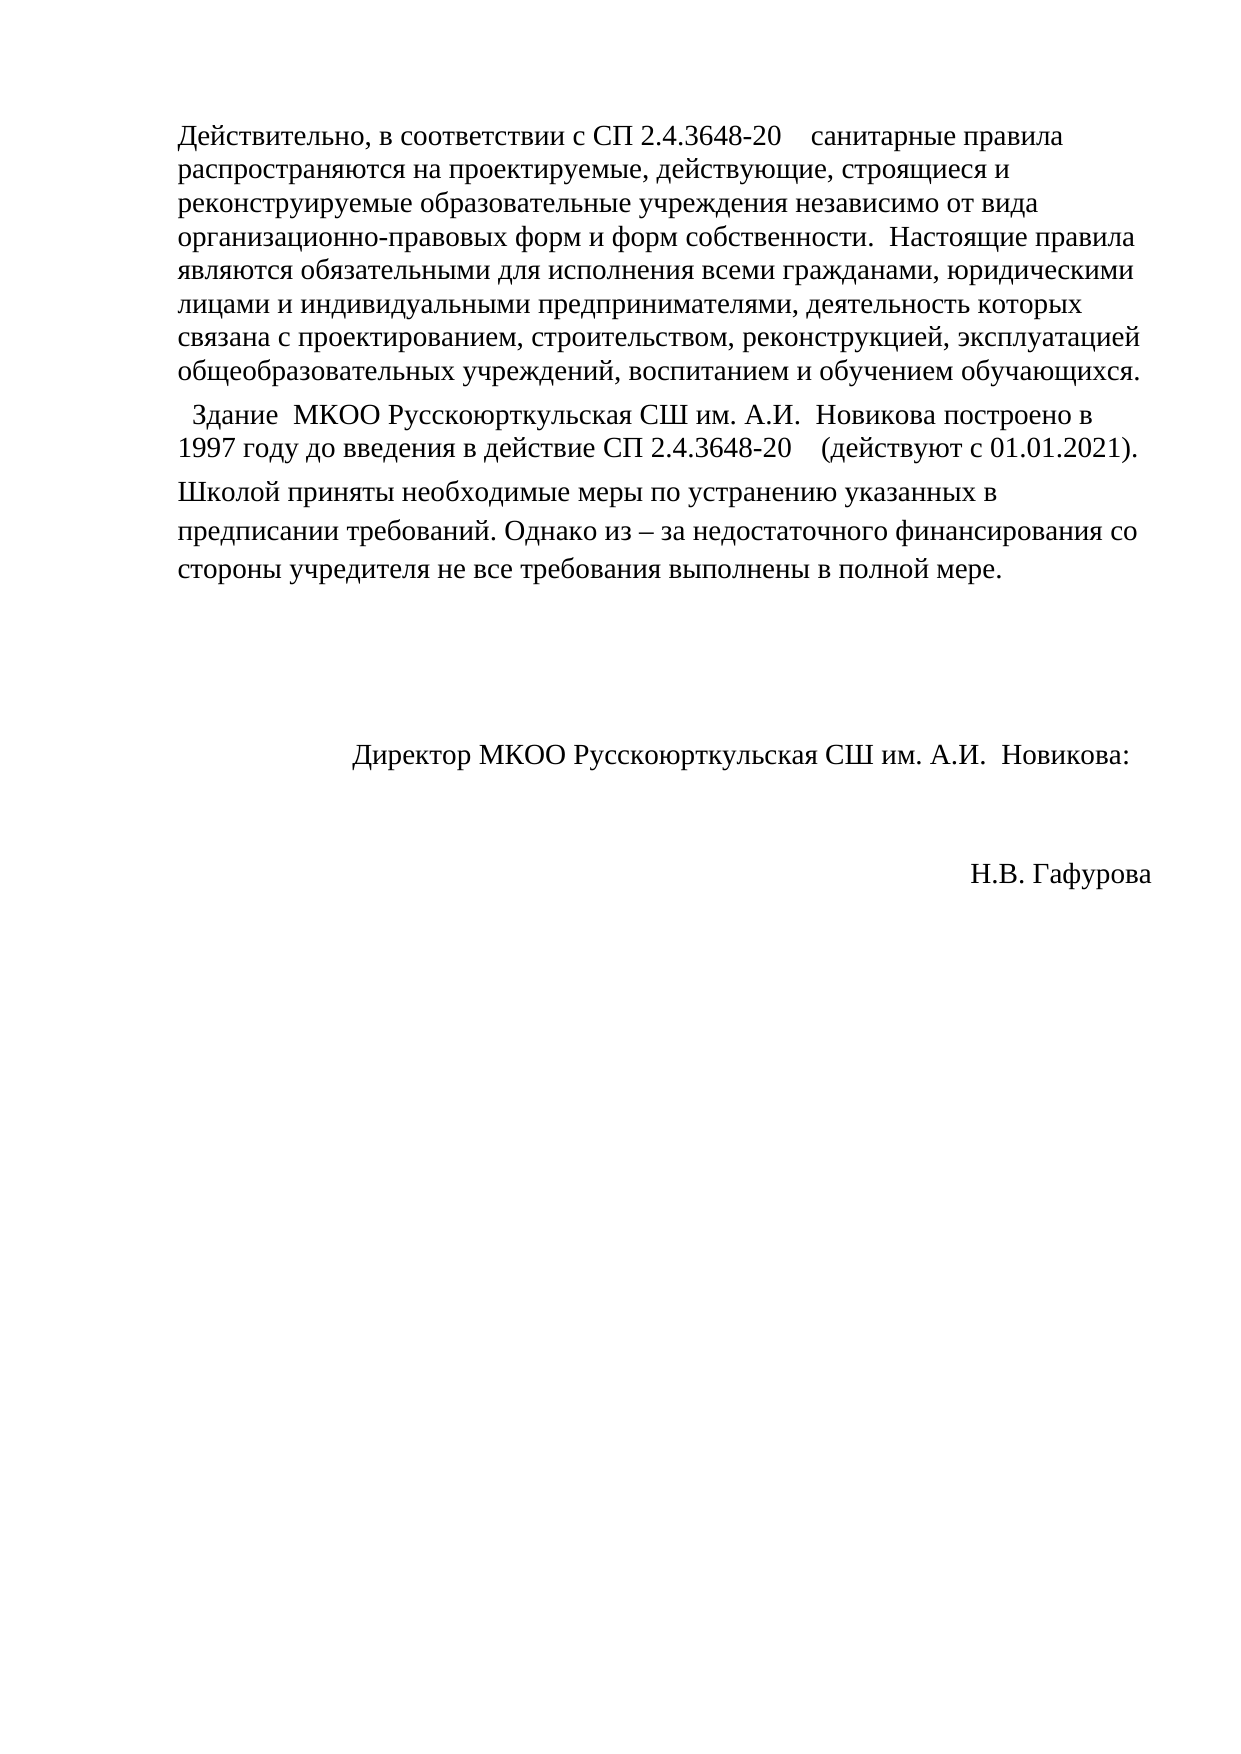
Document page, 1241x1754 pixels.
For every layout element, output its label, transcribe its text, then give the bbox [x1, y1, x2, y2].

text Школой приняты необходимые меры по устранению указанных в предписании требований. Однако из – за недостаточного финансирования со стороны учредителя не все требования выполнены в полной мере. [177, 474, 1152, 585]
text Директор МКОО Русскоюрткульская СШ им. А.И. Новикова: [177, 737, 1152, 771]
text Н.В. Гафурова [177, 856, 1152, 889]
text Действительно, в соответствии с СП 2.4.3648-20 санитарные правила распространяются на проектируемые, действующие, строящиеся и реконструируемые образовательные учреждения независимо от вида организационно-правовых форм и форм собственности. Настоящие правила являются обязательными для исполнения всеми гражданами, юридическими лицами и индивидуальными предпринимателями, деятельность которых связана с проектированием, строительством, реконструкцией, эксплуатацией общеобразовательных учреждений, воспитанием и обучением обучающихся. [177, 118, 1152, 386]
text Здание МКОО Русскоюрткульская СШ им. А.И. Новикова построено в 1997 году до введения в действие СП 2.4.3648-20 (действуют с 01.01.2021). [177, 397, 1152, 464]
